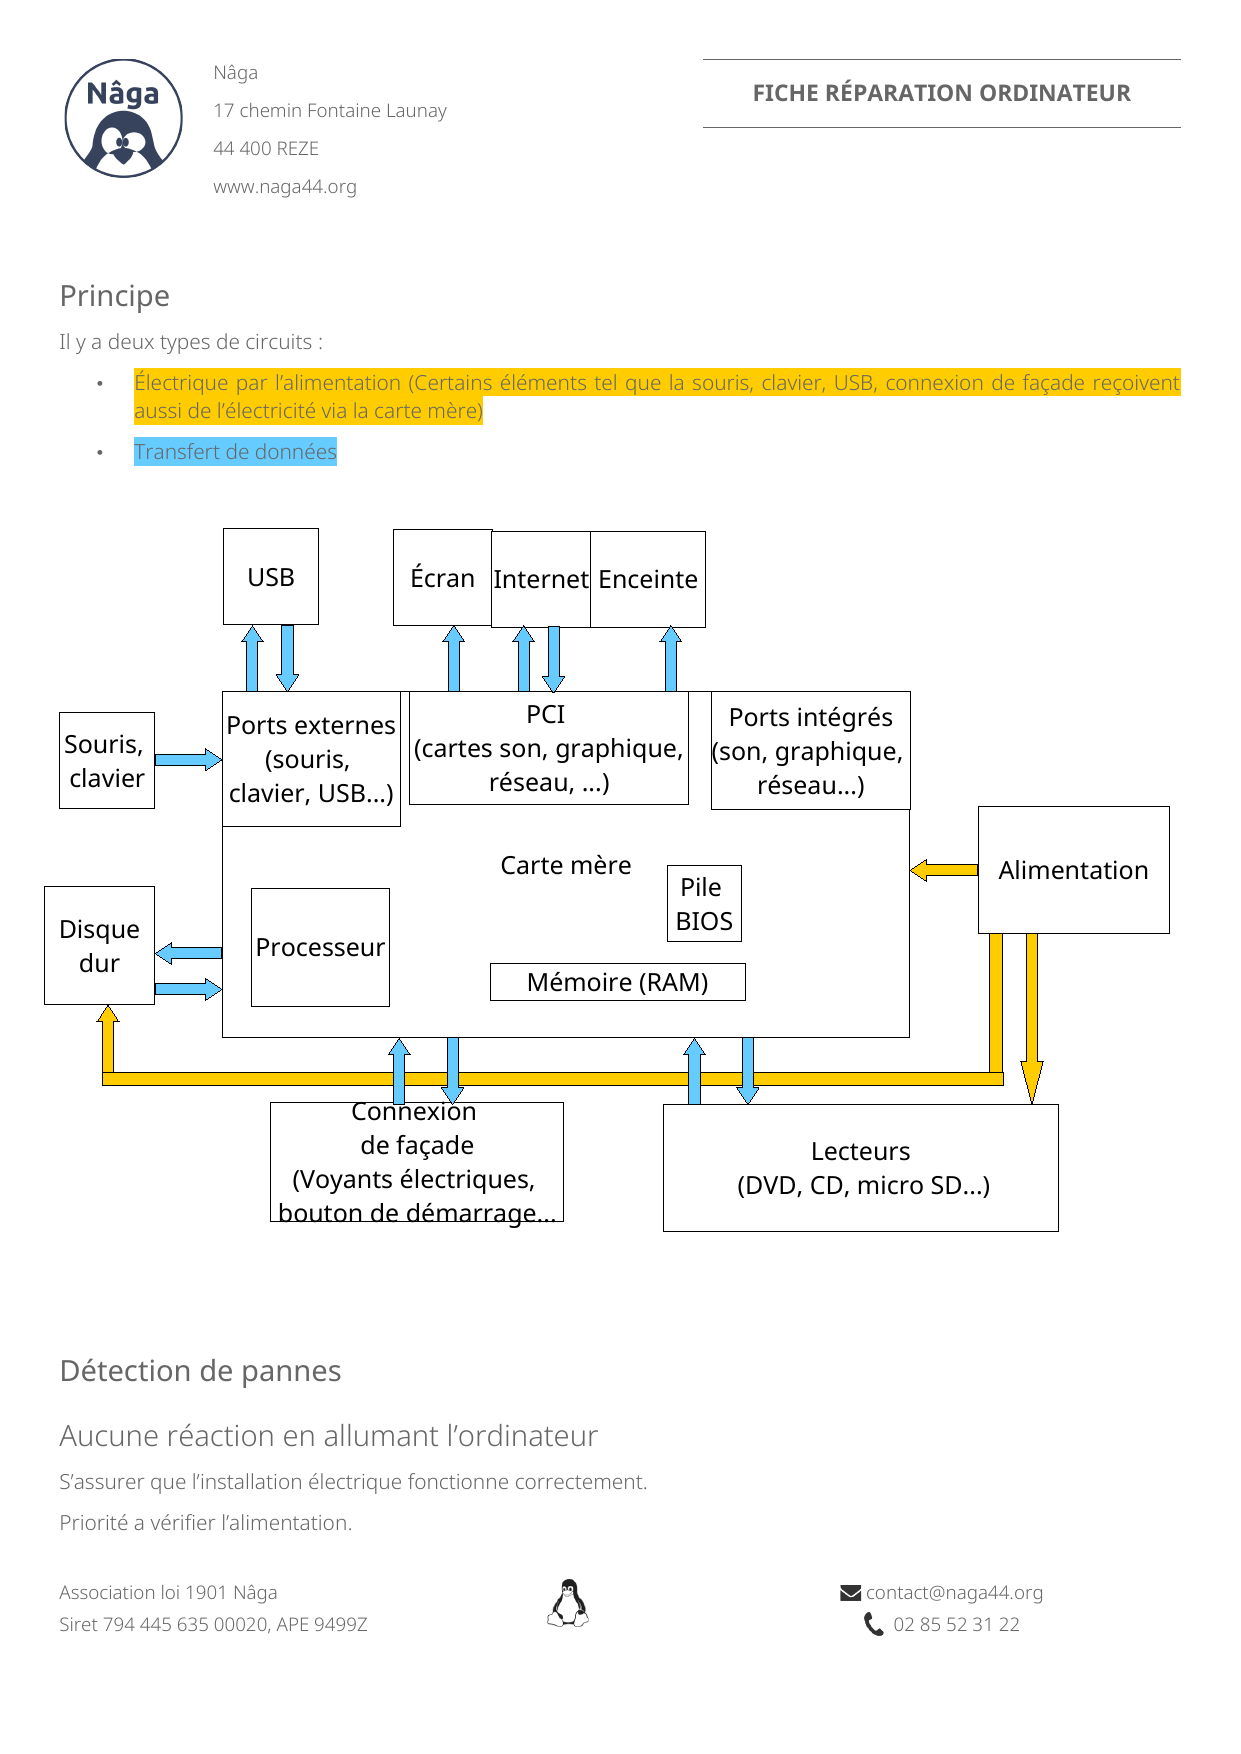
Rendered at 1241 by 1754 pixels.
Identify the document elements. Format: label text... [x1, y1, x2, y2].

picture [840, 1585, 862, 1601]
text Il y a deux types de circuits : [59, 327, 1181, 355]
text S’assurer que l’installation électrique fonctionne correctement. [59, 1467, 1181, 1496]
subtitle Détection de pannes [59, 1351, 1181, 1390]
picture [547, 1579, 589, 1627]
subtitle Principe [59, 275, 1181, 314]
list Transfert de données [97, 437, 1181, 466]
text Priorité a vérifier l’alimentation. [59, 1508, 1181, 1537]
subtitle Aucune réaction en allumant l’ordinateur [59, 1415, 1181, 1455]
picture [864, 1612, 884, 1636]
list Électrique par l’alimentation (Certains éléments tel que la souris, clavier, USB, connexion de façade reçoivent aussi de l’électricité via la carte mère) [97, 368, 1181, 425]
picture [64, 59, 183, 178]
